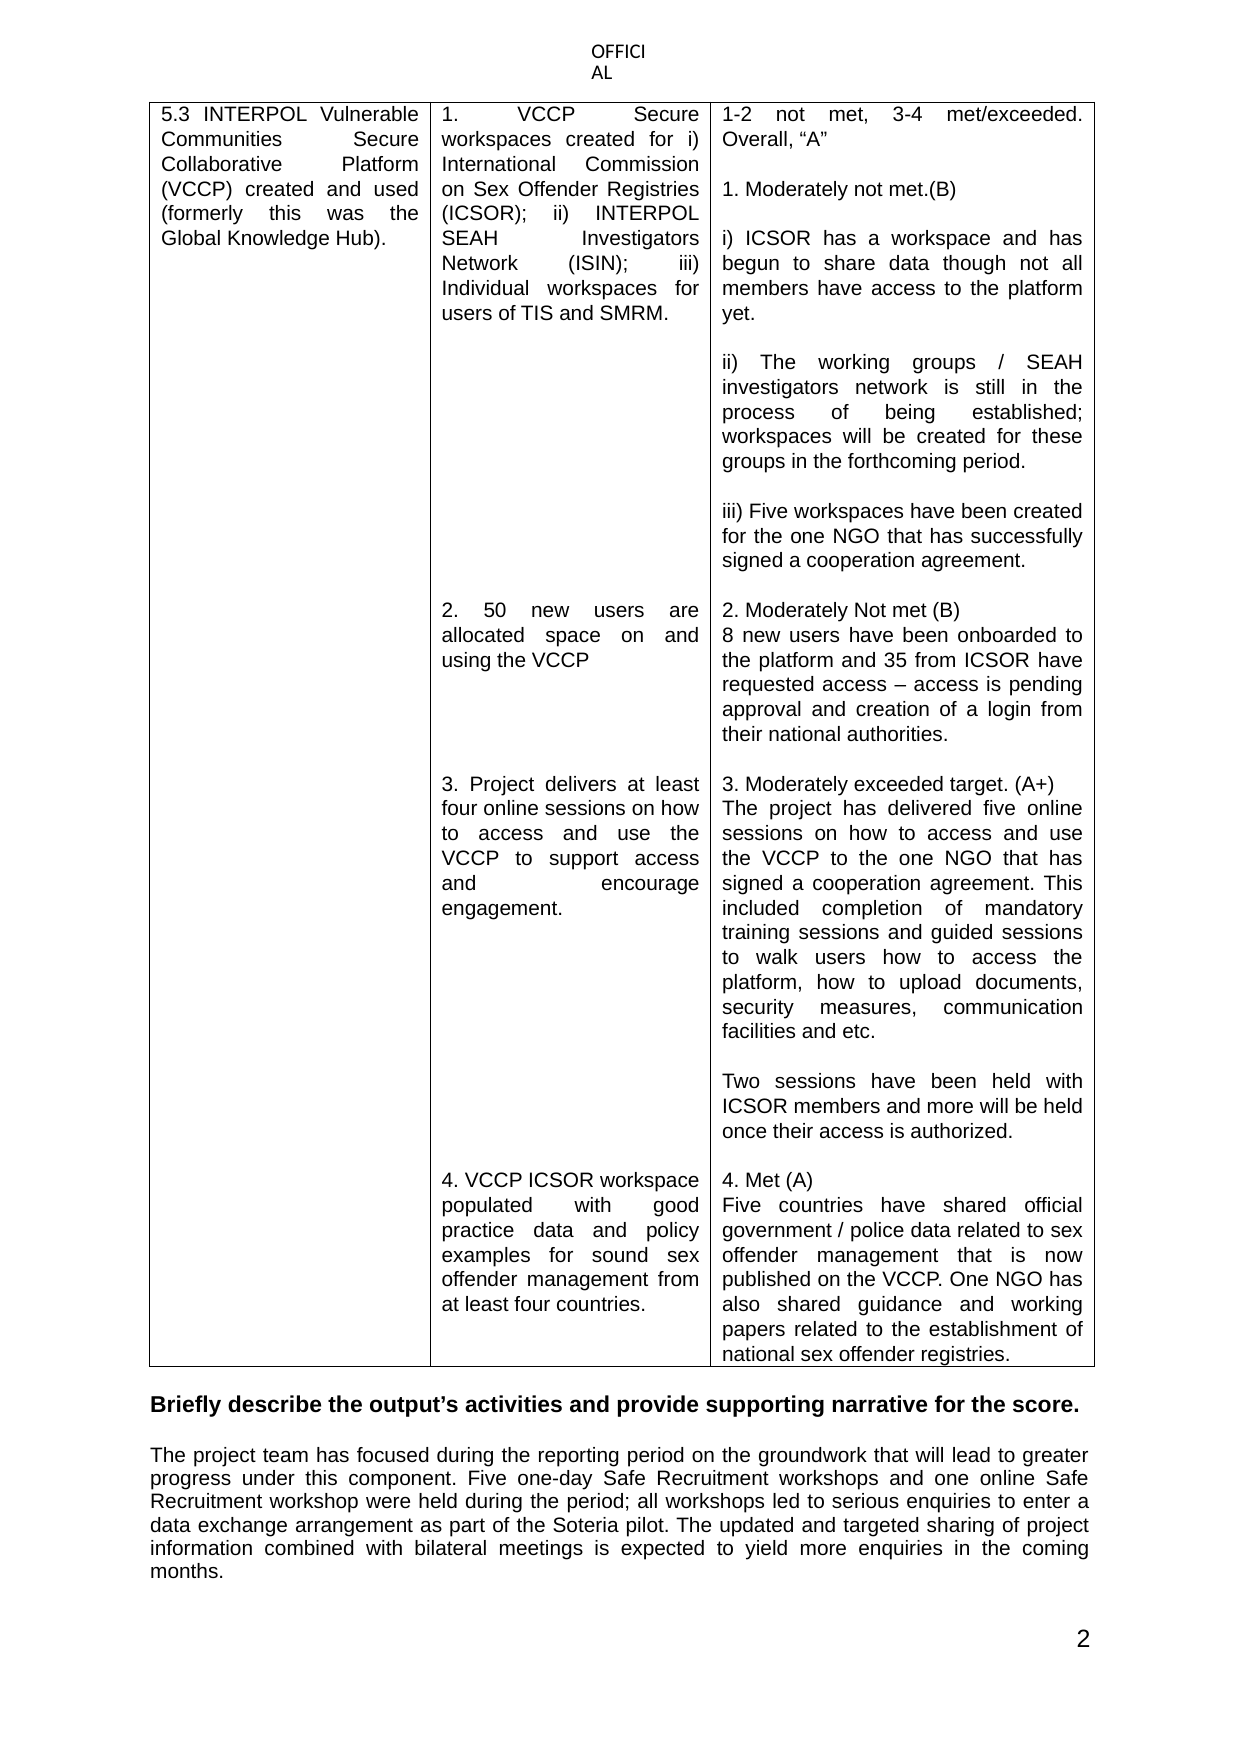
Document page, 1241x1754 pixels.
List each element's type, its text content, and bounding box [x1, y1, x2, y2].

table_cell 1-2 not met, 3-4 met/exceeded. Overall, “A” 1. Moderately not met.(B) i) ICSOR has a workspace and has begun to share data though not all members have access to the platform yet. ii) The working groups / SEAH investigators network is still in the process of being established; workspaces will be created for these groups in the forthcoming period. iii) Five workspaces have been created for the one NGO that has successfully signed a cooperation agreement. 2. Moderately Not met (B) 8 new users have been onboarded to the platform and 35 from ICSOR have requested access – access is pending approval and creation of a login from their national authorities. 3. Moderately exceeded target. (A+) The project has delivered five online sessions on how to access and use the VCCP to the one NGO that has signed a cooperation agreement. This included completion of mandatory training sessions and guided sessions to walk users how to access the platform, how to upload documents, security measures, communication facilities and etc. Two sessions have been held with ICSOR members and more will be held once their access is authorized. 4. Met (A) Five countries have shared official government / police data related to sex offender management that is now published on the VCCP. One NGO has also shared guidance and working papers related to the establishment of national sex offender registries. [711, 103, 1094, 1366]
text The project team has focused during the reporting period on the groundwork that will lead to greater progress under this component. Five one-day Safe Recruitment workshops and one online Safe Recruitment workshop were held during the period; all workshops led to serious enquiries to enter a data exchange arrangement as part of the Soteria pilot. The updated and targeted sharing of project information combined with bilateral meetings is expected to yield more enquiries in the coming months. [150, 1443, 1090, 1583]
table_cell 1. VCCP Secure workspaces created for i) International Commission on Sex Offender Registries (ICSOR); ii) INTERPOL SEAH Investigators Network (ISIN); iii) Individual workspaces for users of TIS and SMRM. 2. 50 new users are allocated space on and using the VCCP 3. Project delivers at least four online sessions on how to access and use the VCCP to support access and encourage engagement. 4. VCCP ICSOR workspace populated with good practice data and policy examples for sound sex offender management from at least four countries. [431, 103, 710, 1366]
table_cell 5.3 INTERPOL Vulnerable Communities Secure Collaborative Platform (VCCP) created and used (formerly this was the Global Knowledge Hub). [150, 103, 430, 1366]
text Briefly describe the output’s activities and provide supporting narrative for the score. [150, 1392, 1090, 1418]
